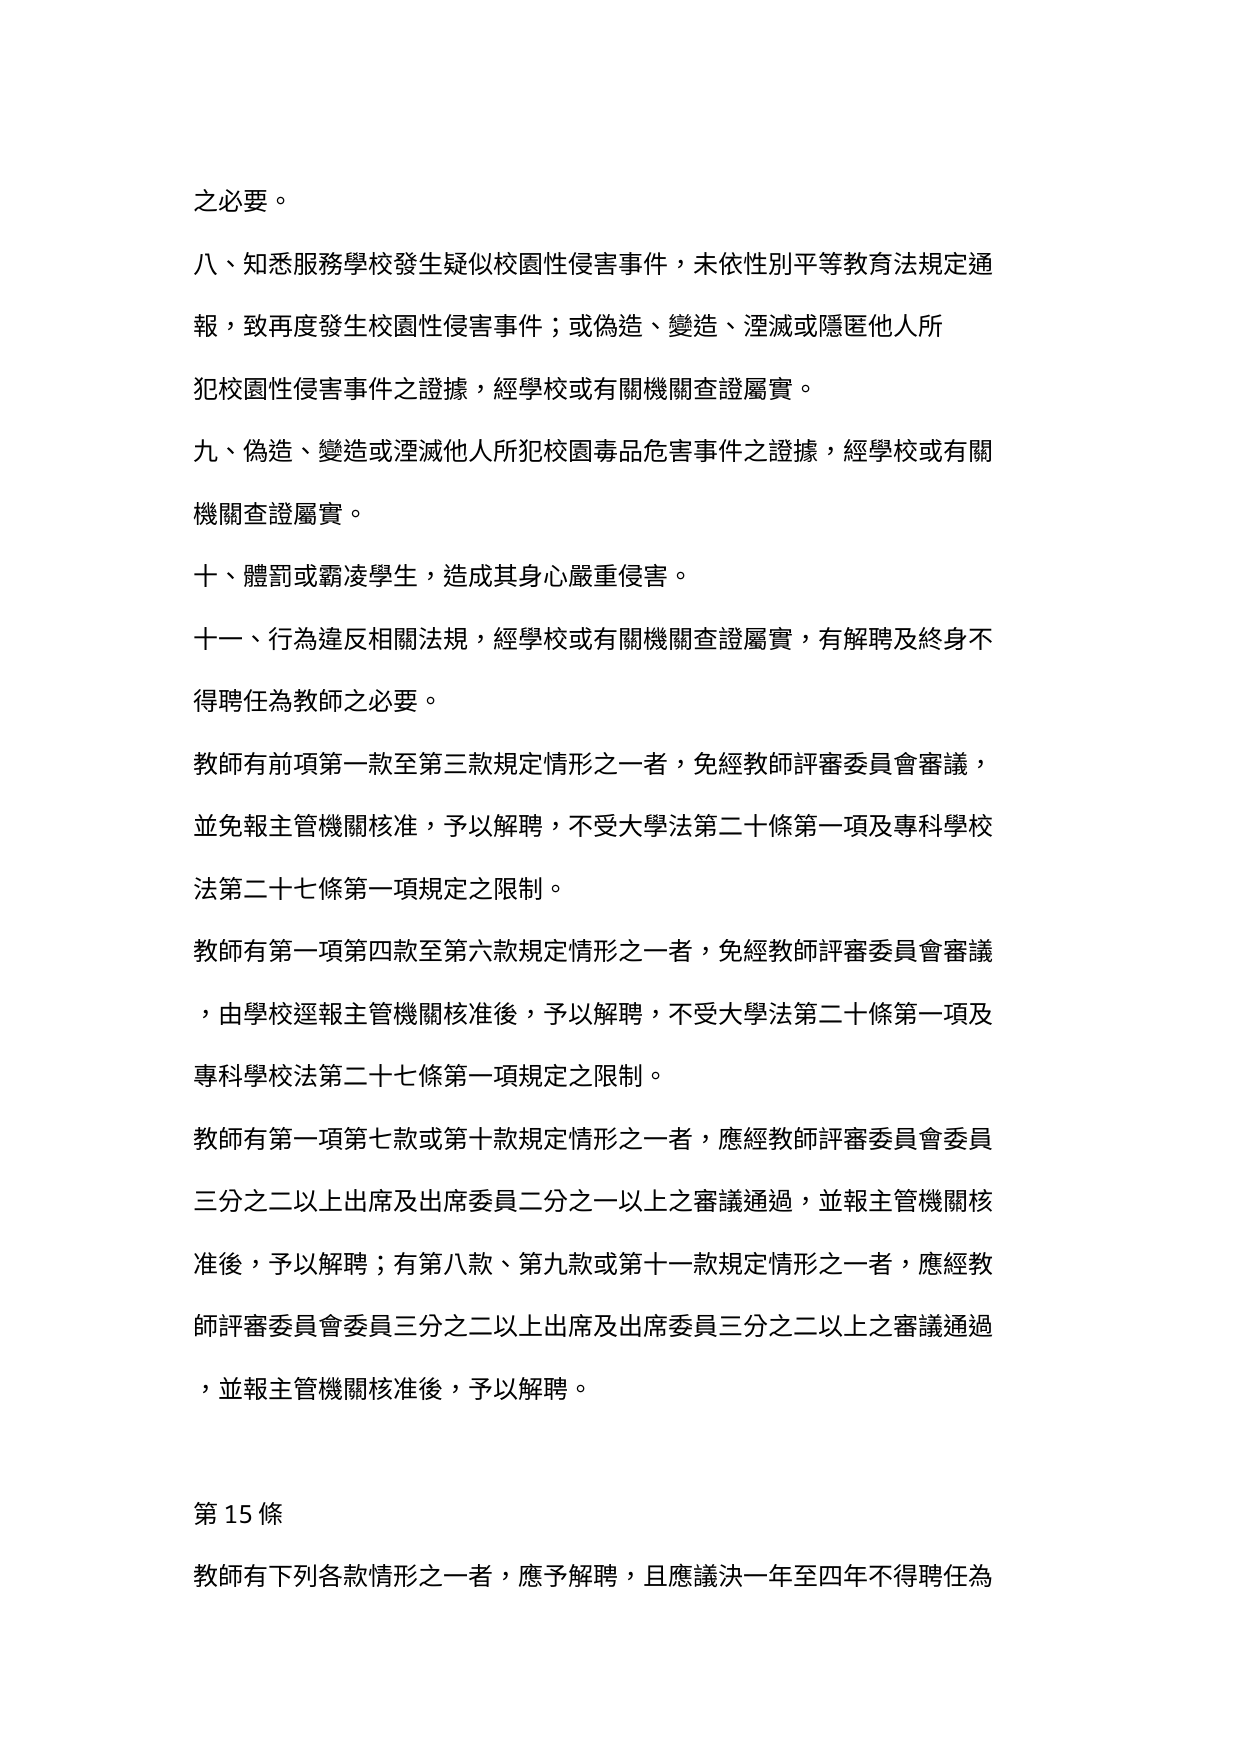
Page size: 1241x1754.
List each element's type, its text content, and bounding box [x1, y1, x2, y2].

text 之必要。 八、知悉服務學校發生疑似校園性侵害事件，未依性別平等教育法規定通 報，致再度發生校園性侵害事件；或偽造、變造、湮滅或隱匿他人所 犯校園性侵害事件之證據，經學校或有關機關查證屬實。 九、偽造、變造或湮滅他人所犯校園毒品危害事件之證據，經學校或有關 機關查證屬實。 十、體罰或霸凌學生，造成其身心嚴重侵害。 十一、行為違反相關法規，經學校或有關機關查證屬實，有解聘及終身不 得聘任為教師之必要。 教師有前項第一款至第三款規定情形之一者，免經教師評審委員會審議， 並免報主管機關核准，予以解聘，不受大學法第二十條第一項及專科學校 法第二十七條第一項規定之限制。 教師有第一項第四款至第六款規定情形之一者，免經教師評審委員會審議 ，由學校逕報主管機關核准後，予以解聘，不受大學法第二十條第一項及 專科學校法第二十七條第一項規定之限制。 教師有第一項第七款或第十款規定情形之一者，應經教師評審委員會委員 三分之二以上出席及出席委員二分之一以上之審議通過，並報主管機關核 准後，予以解聘；有第八款、第九款或第十一款規定情形之一者，應經教 師評審委員會委員三分之二以上出席及出席委員三分之二以上之審議通過 ，並報主管機關核准後，予以解聘。 第15條 教師有下列各款情形之一者，應予解聘，且應議決一年至四年不得聘任為 [143, 158, 1122, 1596]
